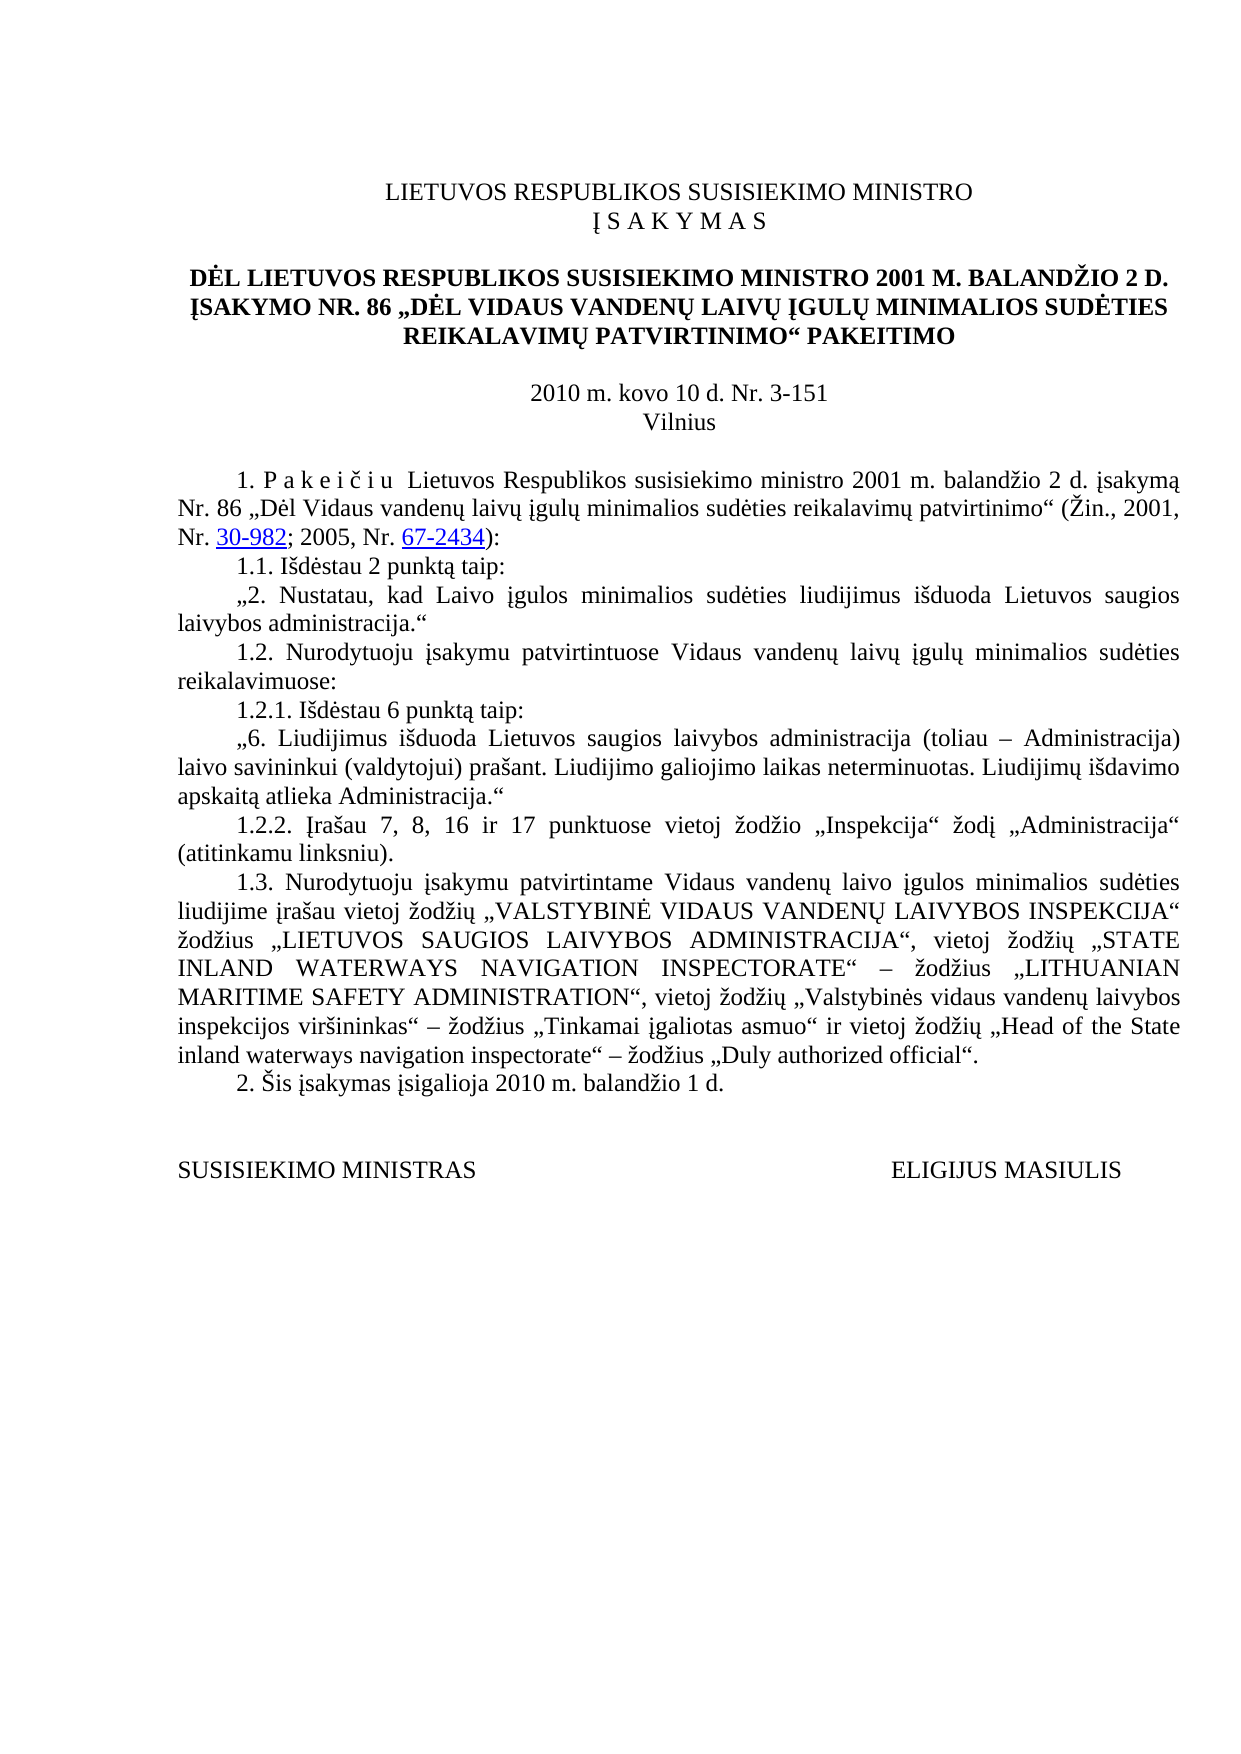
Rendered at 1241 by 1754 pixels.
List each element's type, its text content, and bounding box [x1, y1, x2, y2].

text LIETUVOS RESPUBLIKOS SUSISIEKIMO MINISTRO [177, 177, 1181, 206]
text 1.1. Išdėstau 2 punktą taip: [177, 551, 1181, 580]
text 2. Šis įsakymas įsigalioja 2010 m. balandžio 1 d. [177, 1068, 1181, 1097]
text Susisiekimo ministras Eligijus Masiulis [177, 1155, 1181, 1183]
text 1.3. Nurodytuoju įsakymu patvirtintame Vidaus vandenų laivo įgulos minimalios sudėties liudijime įrašau vietoj žodžių „VALSTYBINĖ VIDAUS VANDENŲ LAIVYBOS INSPEKCIJA“ žodžius „LIETUVOS SAUGIOS LAIVYBOS ADMINISTRACIJA“, vietoj žodžių „STATE INLAND WATERWAYS NAVIGATION INSPECTORATE“ – žodžius „LITHUANIAN MARITIME SAFETY ADMINISTRATION“, vietoj žodžių „Valstybinės vidaus vandenų laivybos inspekcijos viršininkas“ – žodžius „Tinkamai įgaliotas asmuo“ ir vietoj žodžių „Head of the State inland waterways navigation inspectorate“ – žodžius „Duly authorized official“. [177, 867, 1181, 1068]
text 1.2.2. Įrašau 7, 8, 16 ir 17 punktuose vietoj žodžio „Inspekcija“ žodį „Administracija“ (atitinkamu linksniu). [177, 810, 1181, 867]
text „6. Liudijimus išduoda Lietuvos saugios laivybos administracija (toliau – Administracija) laivo savininkui (valdytojui) prašant. Liudijimo galiojimo laikas neterminuotas. Liudijimų išdavimo apskaitą atlieka Administracija.“ [177, 723, 1181, 810]
text ĮSAKYMAS [177, 206, 1181, 235]
text 1.2. Nurodytuoju įsakymu patvirtintuose Vidaus vandenų laivų įgulų minimalios sudėties reikalavimuose: [177, 637, 1181, 695]
text DĖL LIETUVOS RESPUBLIKOS SUSISIEKIMO MINISTRO 2001 m. BALANDŽIO 2 d. ĮSAKYMO Nr. 86 „DĖL VIDAUS VANDENŲ LAIVŲ ĮGULŲ MINIMALIOS SUDĖTIES REIKALAVIMŲ PATVIRTINIMO“ PAKEITIMO [177, 263, 1181, 350]
text 1.2.1. Išdėstau 6 punktą taip: [177, 695, 1181, 723]
text „2. Nustatau, kad Laivo įgulos minimalios sudėties liudijimus išduoda Lietuvos saugios laivybos administracija.“ [177, 580, 1181, 637]
text Vilnius [177, 407, 1181, 436]
text 1. Pakeičiu Lietuvos Respublikos susisiekimo ministro 2001 m. balandžio 2 d. įsakymą Nr. 86 „Dėl Vidaus vandenų laivų įgulų minimalios sudėties reikalavimų patvirtinimo“ (Žin., 2001, Nr. 30-982; 2005, Nr. 67-2434): [177, 465, 1181, 551]
text 2010 m. kovo 10 d. Nr. 3-151 [177, 378, 1181, 407]
